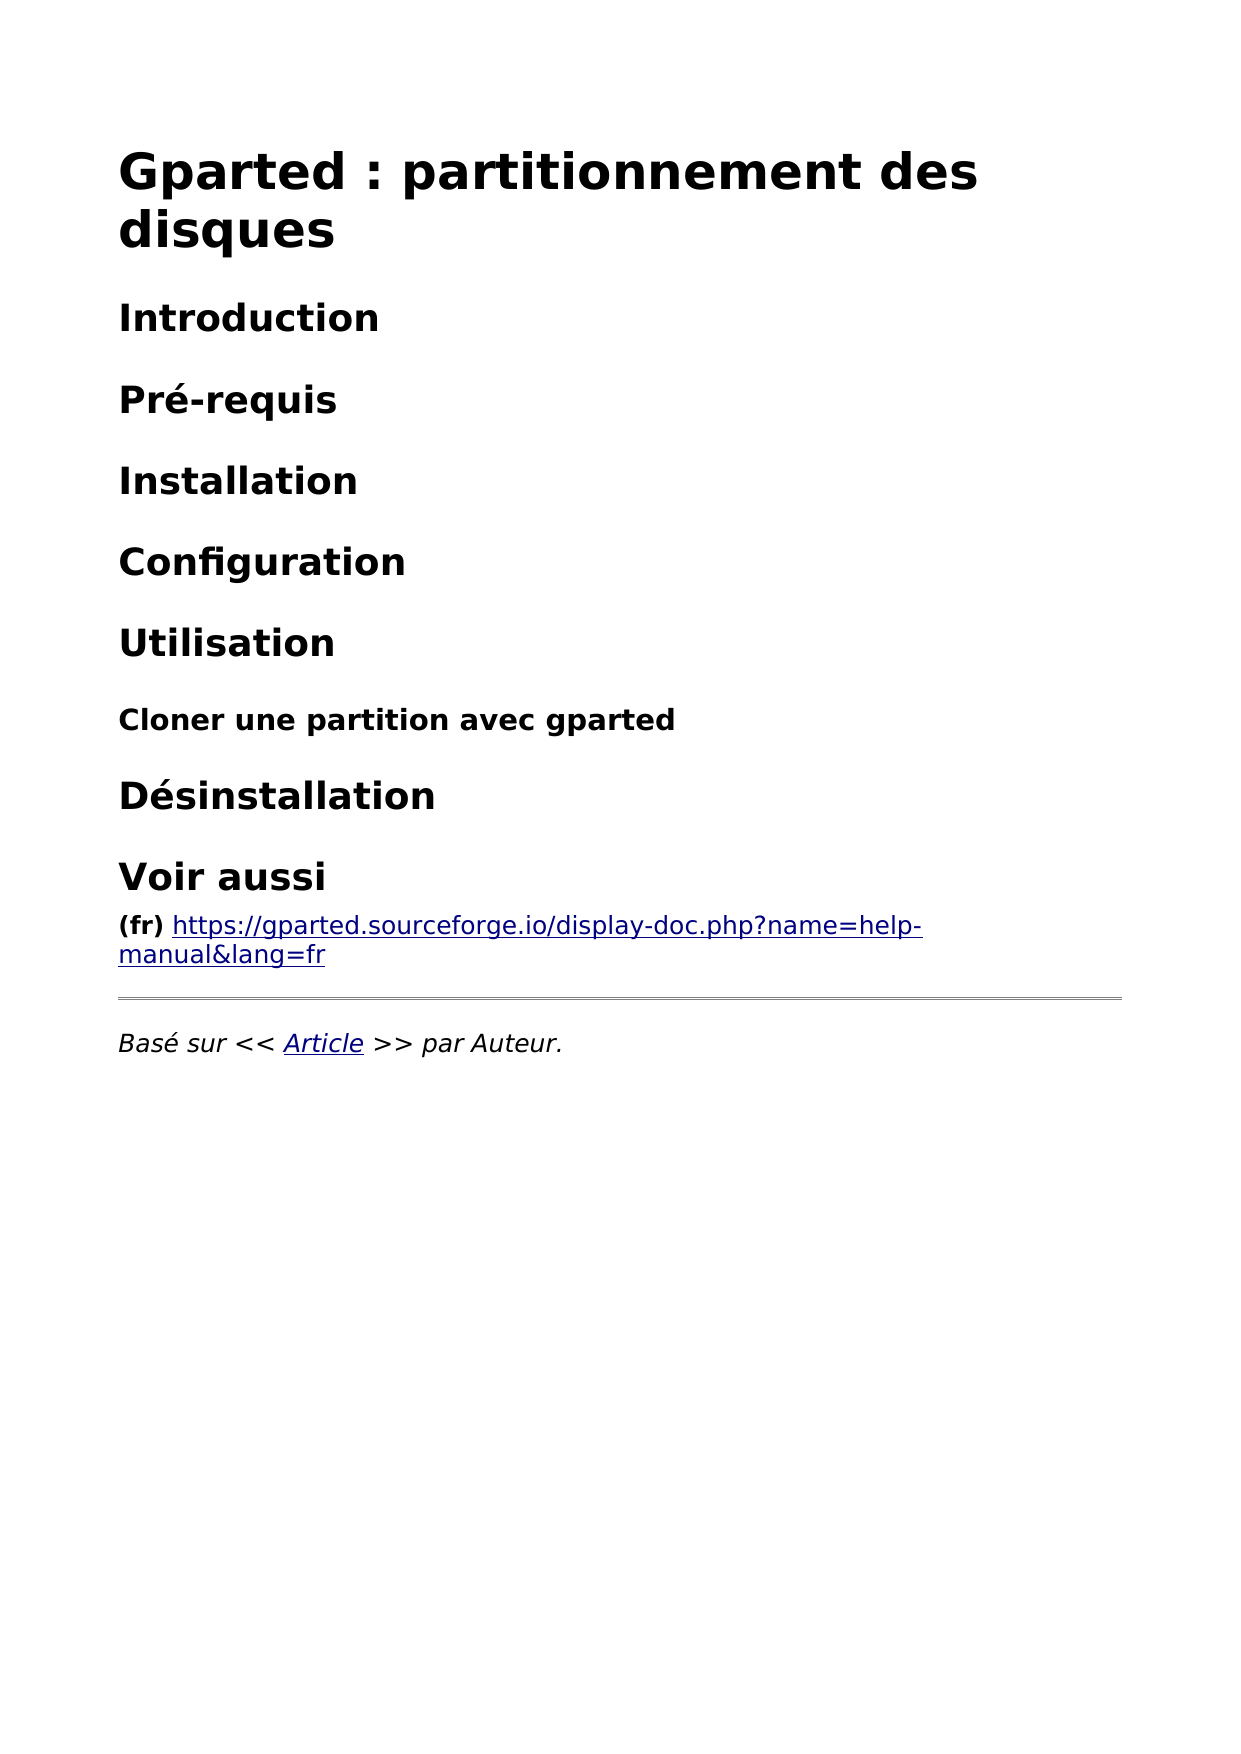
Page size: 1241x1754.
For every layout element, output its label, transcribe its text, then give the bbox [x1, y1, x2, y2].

subtitle Voir aussi [118, 855, 1122, 899]
subtitle Désinstallation [118, 774, 1122, 818]
subtitle Introduction [118, 297, 1122, 341]
text (fr) https://gparted.sourceforge.io/display-doc.php?name=help-manual&lang=fr [118, 912, 1122, 970]
subtitle Pré-requis [118, 378, 1122, 422]
subtitle Configuration [118, 541, 1122, 584]
subtitle Installation [118, 459, 1122, 503]
subtitle Utilisation [118, 622, 1122, 665]
text Basé sur << Article >> par Auteur. [118, 1029, 1122, 1058]
subtitle Cloner une partition avec gparted [118, 703, 1122, 737]
subtitle Gparted : partitionnement des disques [118, 143, 1122, 259]
